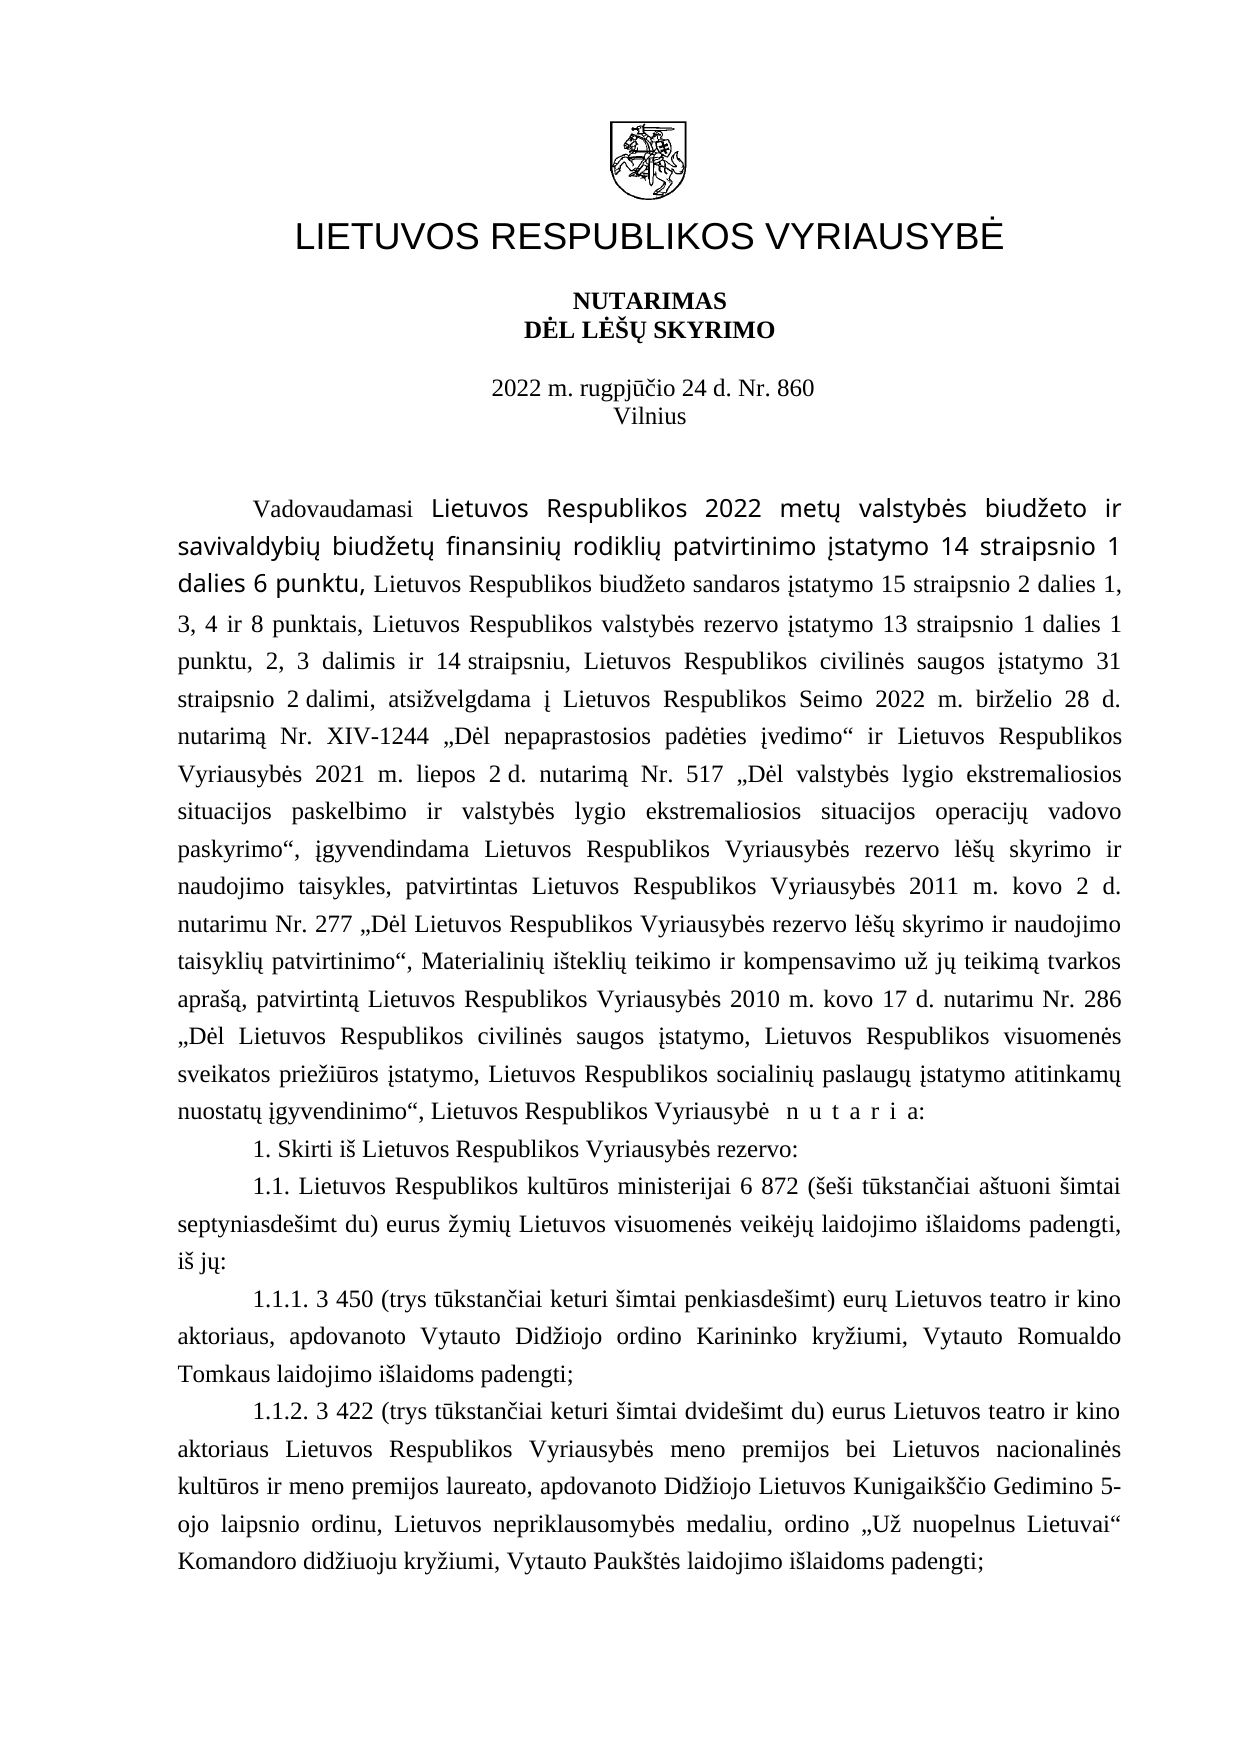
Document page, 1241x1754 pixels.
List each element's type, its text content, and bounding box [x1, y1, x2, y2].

text nutarimas [177, 286, 1122, 315]
text Lietuvos Respublikos Vyriausybė [177, 214, 1122, 258]
text 2022 m. rugpjūčio 24 d. Nr. 860 [177, 373, 1122, 401]
text 1.1.1. 3 450 (trys tūkstančiai keturi šimtai penkiasdešimt) eurų Lietuvos teatro ir kino aktoriaus, apdovanoto Vytauto Didžiojo ordino Karininko kryžiumi, Vytauto Romualdo Tomkaus laidojimo išlaidoms padengti; [177, 1275, 1122, 1388]
text Vadovaudamasi Lietuvos Respublikos 2022 metų valstybės biudžeto ir savivaldybių biudžetų finansinių rodiklių patvirtinimo įstatymo 14 straipsnio 1 dalies 6 punktu, Lietuvos Respublikos biudžeto sandaros įstatymo 15 straipsnio 2 dalies 1, 3, 4 ir 8 punktais, Lietuvos Respublikos valstybės rezervo įstatymo 13 straipsnio 1 dalies 1 punktu, 2, 3 dalimis ir 14 straipsniu, Lietuvos Respublikos civilinės saugos įstatymo 31 straipsnio 2 dalimi, atsižvelgdama į Lietuvos Respublikos Seimo 2022 m. birželio 28 d. nutarimą Nr. XIV-1244 „Dėl nepaprastosios padėties įvedimo“ ir Lietuvos Respublikos Vyriausybės 2021 m. liepos 2 d. nutarimą Nr. 517 „Dėl valstybės lygio ekstremaliosios situacijos paskelbimo ir valstybės lygio ekstremaliosios situacijos operacijų vadovo paskyrimo“, įgyvendindama Lietuvos Respublikos Vyriausybės rezervo lėšų skyrimo ir naudojimo taisykles, patvirtintas Lietuvos Respublikos Vyriausybės 2011 m. kovo 2 d. nutarimu Nr. 277 „Dėl Lietuvos Respublikos Vyriausybės rezervo lėšų skyrimo ir naudojimo taisyklių patvirtinimo“, Materialinių išteklių teikimo ir kompensavimo už jų teikimą tvarkos aprašą, patvirtintą Lietuvos Respublikos Vyriausybės 2010 m. kovo 17 d. nutarimu Nr. 286 „Dėl Lietuvos Respublikos civilinės saugos įstatymo, Lietuvos Respublikos visuomenės sveikatos priežiūros įstatymo, Lietuvos Respublikos socialinių paslaugų įstatymo atitinkamų nuostatų įgyvendinimo“, Lietuvos Respublikos Vyriausybė nutaria: [177, 488, 1122, 1125]
text DĖL LĖŠŲ SKYRIMO [177, 315, 1122, 344]
text 1.1. Lietuvos Respublikos kultūros ministerijai 6 872 (šeši tūkstančiai aštuoni šimtai septyniasdešimt du) eurus žymių Lietuvos visuomenės veikėjų laidojimo išlaidoms padengti, iš jų: [177, 1163, 1122, 1275]
text 1.1.2. 3 422 (trys tūkstančiai keturi šimtai dvidešimt du) eurus Lietuvos teatro ir kino aktoriaus Lietuvos Respublikos Vyriausybės meno premijos bei Lietuvos nacionalinės kultūros ir meno premijos laureato, apdovanoto Didžiojo Lietuvos Kunigaikščio Gedimino 5-ojo laipsnio ordinu, Lietuvos nepriklausomybės medaliu, ordino „Už nuopelnus Lietuvai“ Komandoro didžiuoju kryžiumi, Vytauto Paukštės laidojimo išlaidoms padengti; [177, 1388, 1122, 1575]
text 1. Skirti iš Lietuvos Respublikos Vyriausybės rezervo: [177, 1125, 1122, 1163]
text Vilnius [177, 401, 1122, 430]
